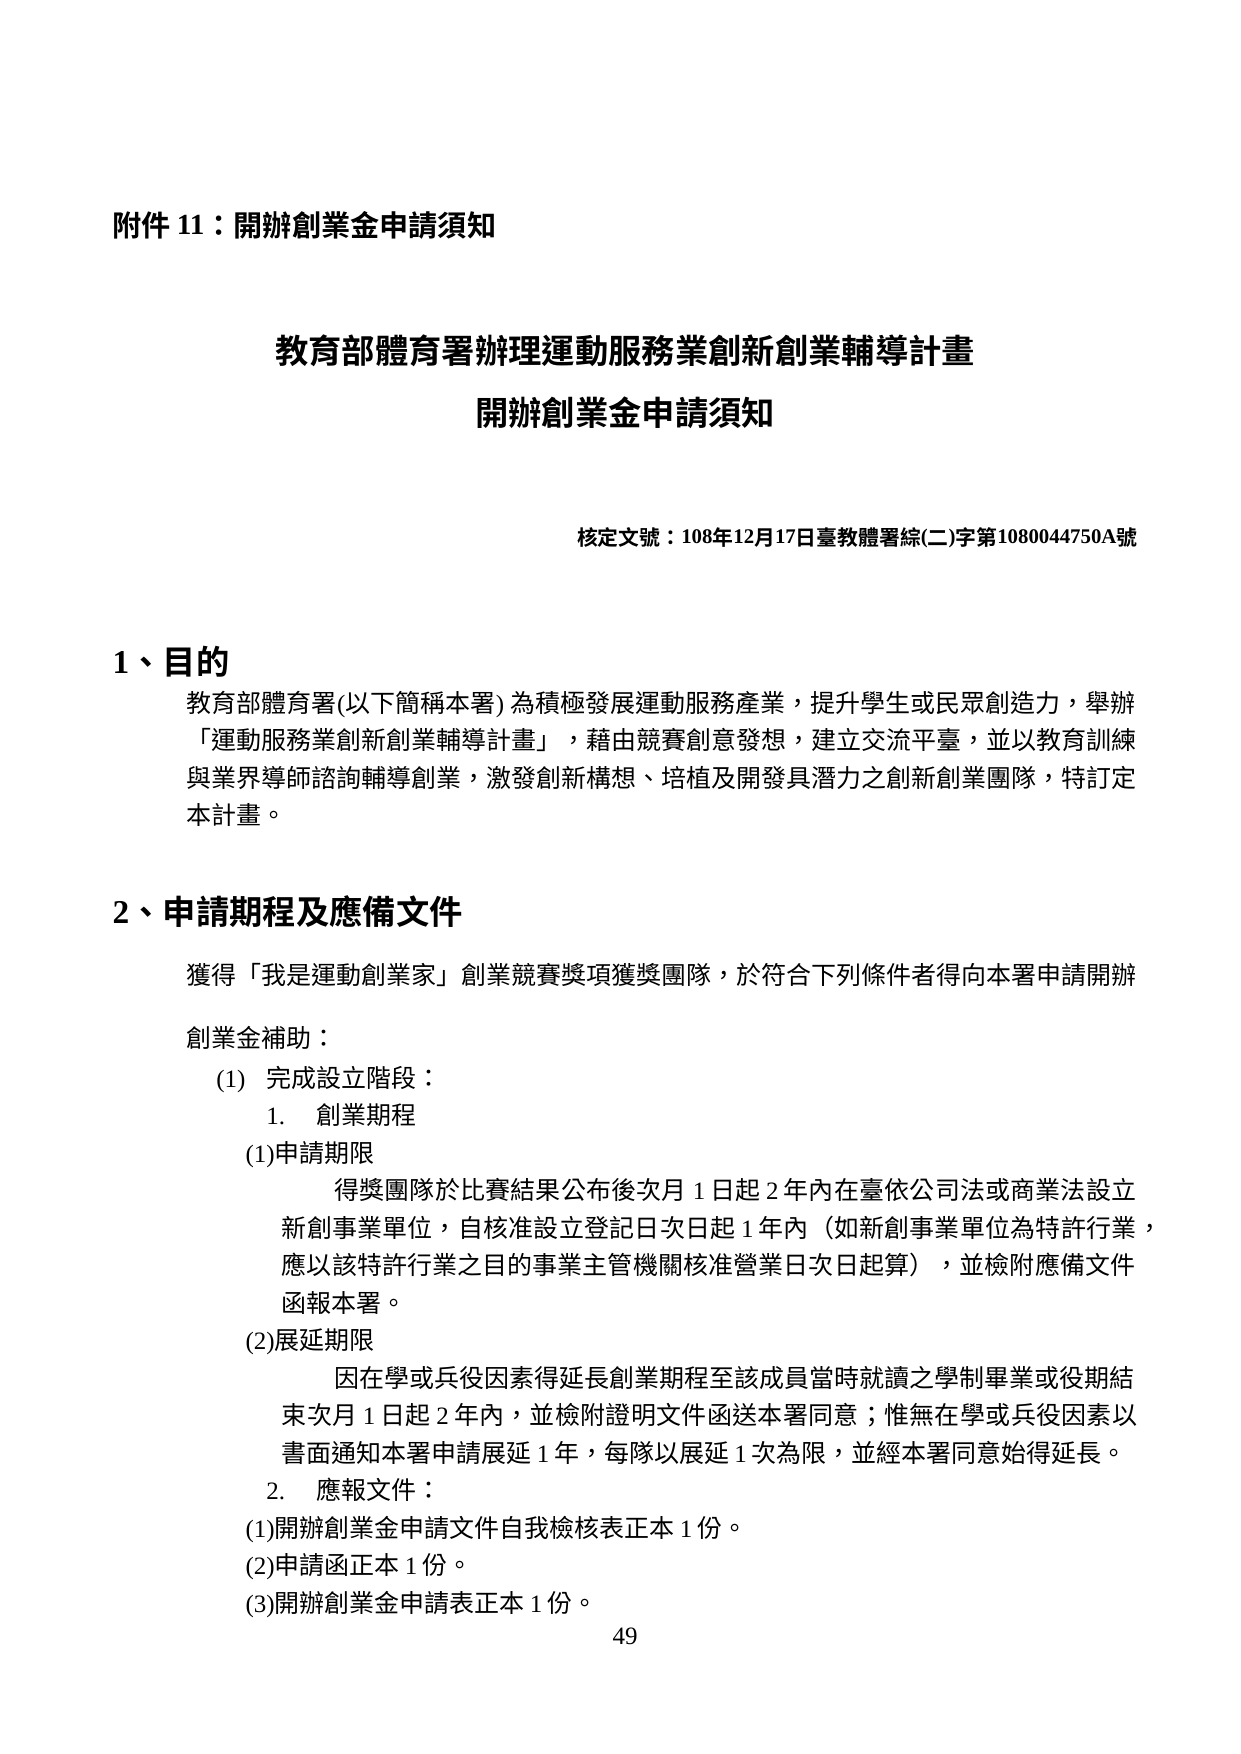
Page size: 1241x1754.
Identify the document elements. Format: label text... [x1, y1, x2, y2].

text 附件11：開辦創業金申請須知 [112, 182, 1137, 244]
text 獲得「我是運動創業家」創業競賽獎項獲獎團隊，於符合下列條件者得向本署申請開辦創業金補助： [186, 932, 1137, 1057]
list 目的 [112, 619, 1137, 682]
text (1)申請期限 [245, 1132, 1137, 1169]
list 申請期程及應備文件 [112, 869, 1137, 932]
text (2)申請函正本1份。 [245, 1544, 1137, 1582]
list 完成設立階段： [216, 1057, 1137, 1094]
text (1)開辦創業金申請文件自我檢核表正本1份。 [245, 1507, 1137, 1544]
list 應報文件： [266, 1469, 1137, 1507]
text (3)開辦創業金申請表正本1份。 [245, 1582, 1137, 1619]
list 創業期程 [266, 1094, 1137, 1132]
text (2)展延期限 [245, 1319, 1137, 1357]
text 因在學或兵役因素得延長創業期程至該成員當時就讀之學制畢業或役期結束次月1日起2年內，並檢附證明文件函送本署同意；惟無在學或兵役因素以書面通知本署申請展延1年，每隊以展延1次為限，並經本署同意始得延長。 [282, 1357, 1137, 1469]
text 教育部體育署(以下簡稱本署) 為積極發展運動服務產業，提升學生或民眾創造力，舉辦「運動服務業創新創業輔導計畫」，藉由競賽創意發想，建立交流平臺，並以教育訓練與業界導師諮詢輔導創業，激發創新構想、培植及開發具潛力之創新創業團隊，特訂定本計畫。 [186, 682, 1137, 832]
text 教育部體育署辦理運動服務業創新創業輔導計畫 [112, 307, 1137, 369]
text 核定文號：108年12月17日臺教體署綜(二)字第1080044750A號 [112, 494, 1137, 557]
text 開辦創業金申請須知 [112, 369, 1137, 432]
text 得獎團隊於比賽結果公布後次月1日起2年內在臺依公司法或商業法設立新創事業單位，自核准設立登記日次日起1年內（如新創事業單位為特許行業，應以該特許行業之目的事業主管機關核准營業日次日起算），並檢附應備文件函報本署。 [282, 1169, 1137, 1319]
